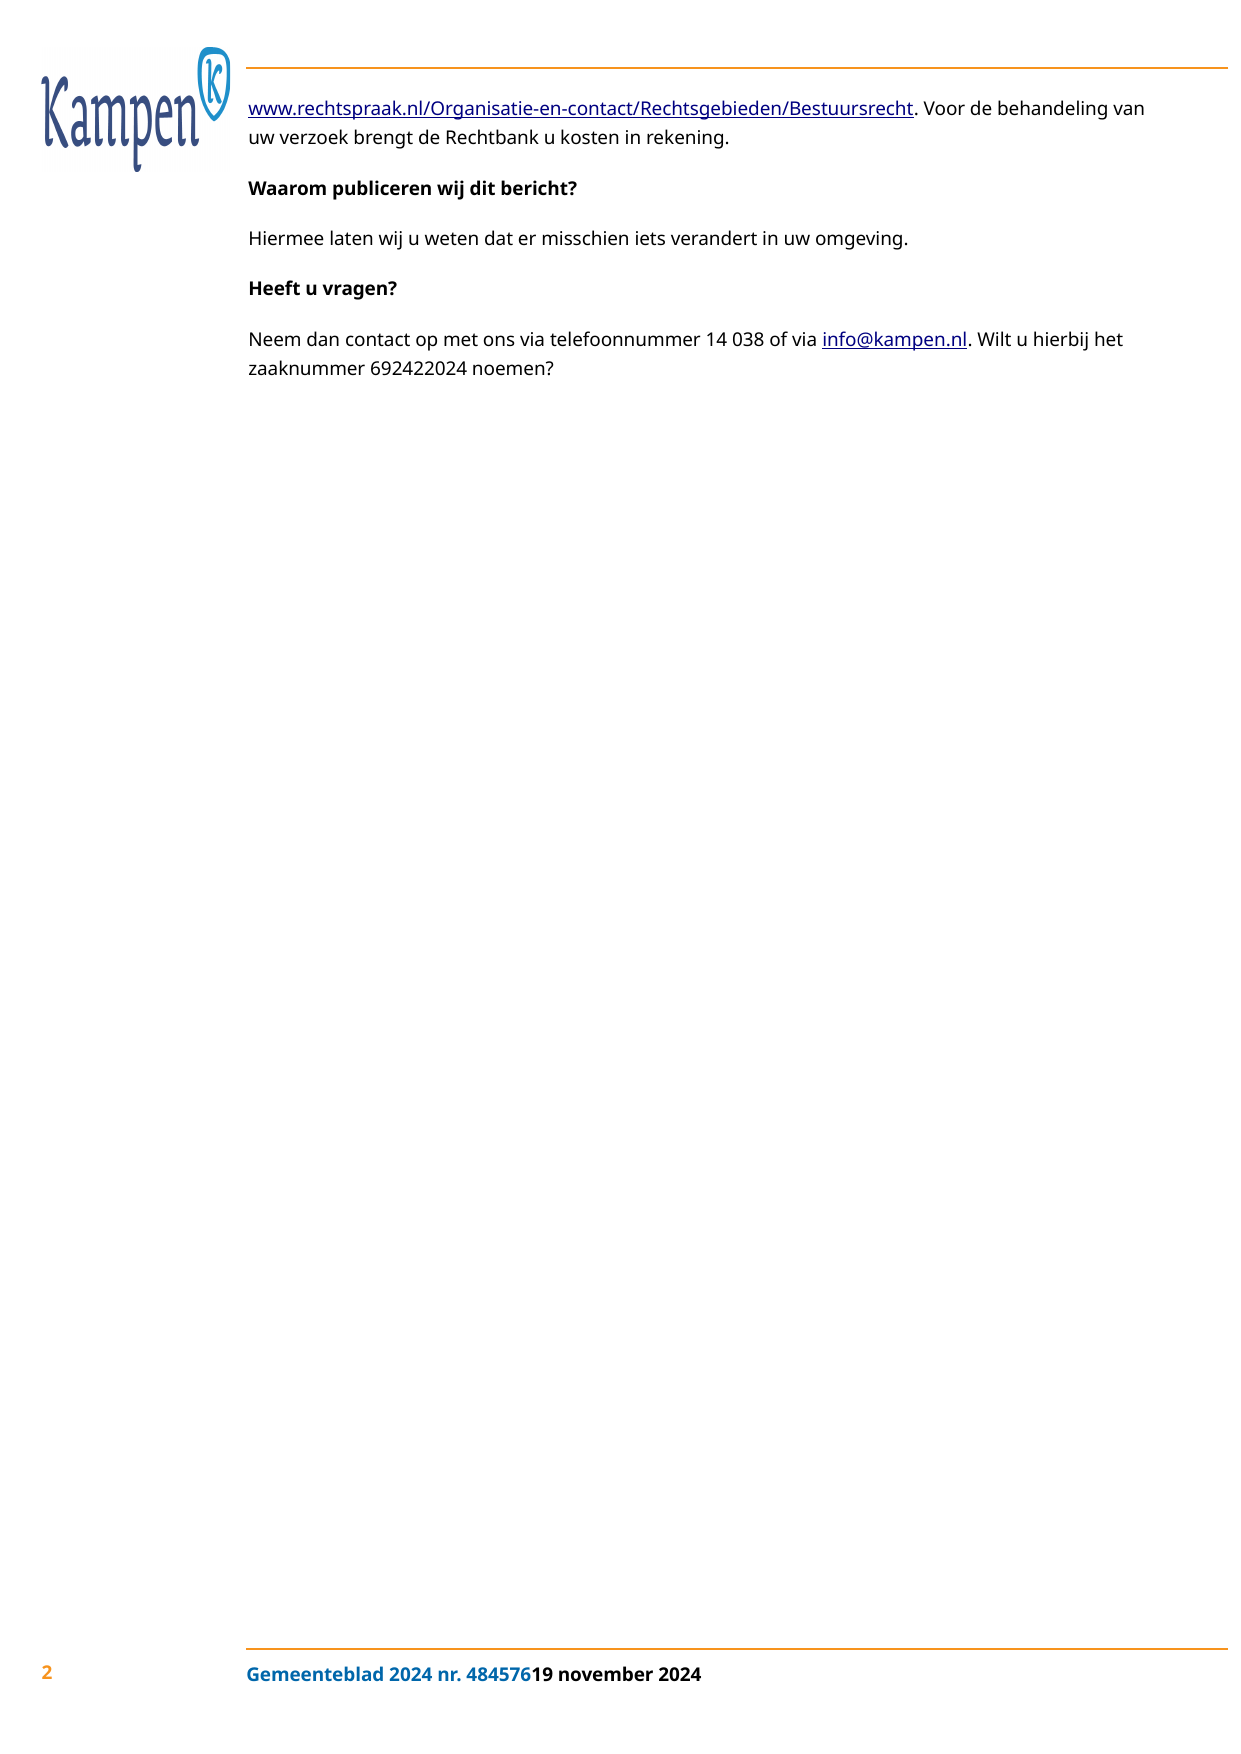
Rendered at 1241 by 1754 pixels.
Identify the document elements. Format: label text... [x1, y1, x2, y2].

text Heeft u vragen? [248, 276, 1152, 301]
text www.rechtspraak.nl/Organisatie-en-contact/Rechtsgebieden/Bestuursrecht. Voor de behandeling van uw verzoek brengt de Rechtbank u kosten in rekening. [248, 95, 1152, 150]
text Waarom publiceren wij dit bericht? [248, 175, 1152, 201]
text Neem dan contact op met ons via telefoonnummer 14 038 of via info@kampen.nl. Wilt u hierbij het zaaknummer 692422024 noemen? [248, 326, 1152, 381]
picture [41, 47, 231, 172]
text Hiermee laten wij u weten dat er misschien iets verandert in uw omgeving. [248, 225, 1152, 251]
